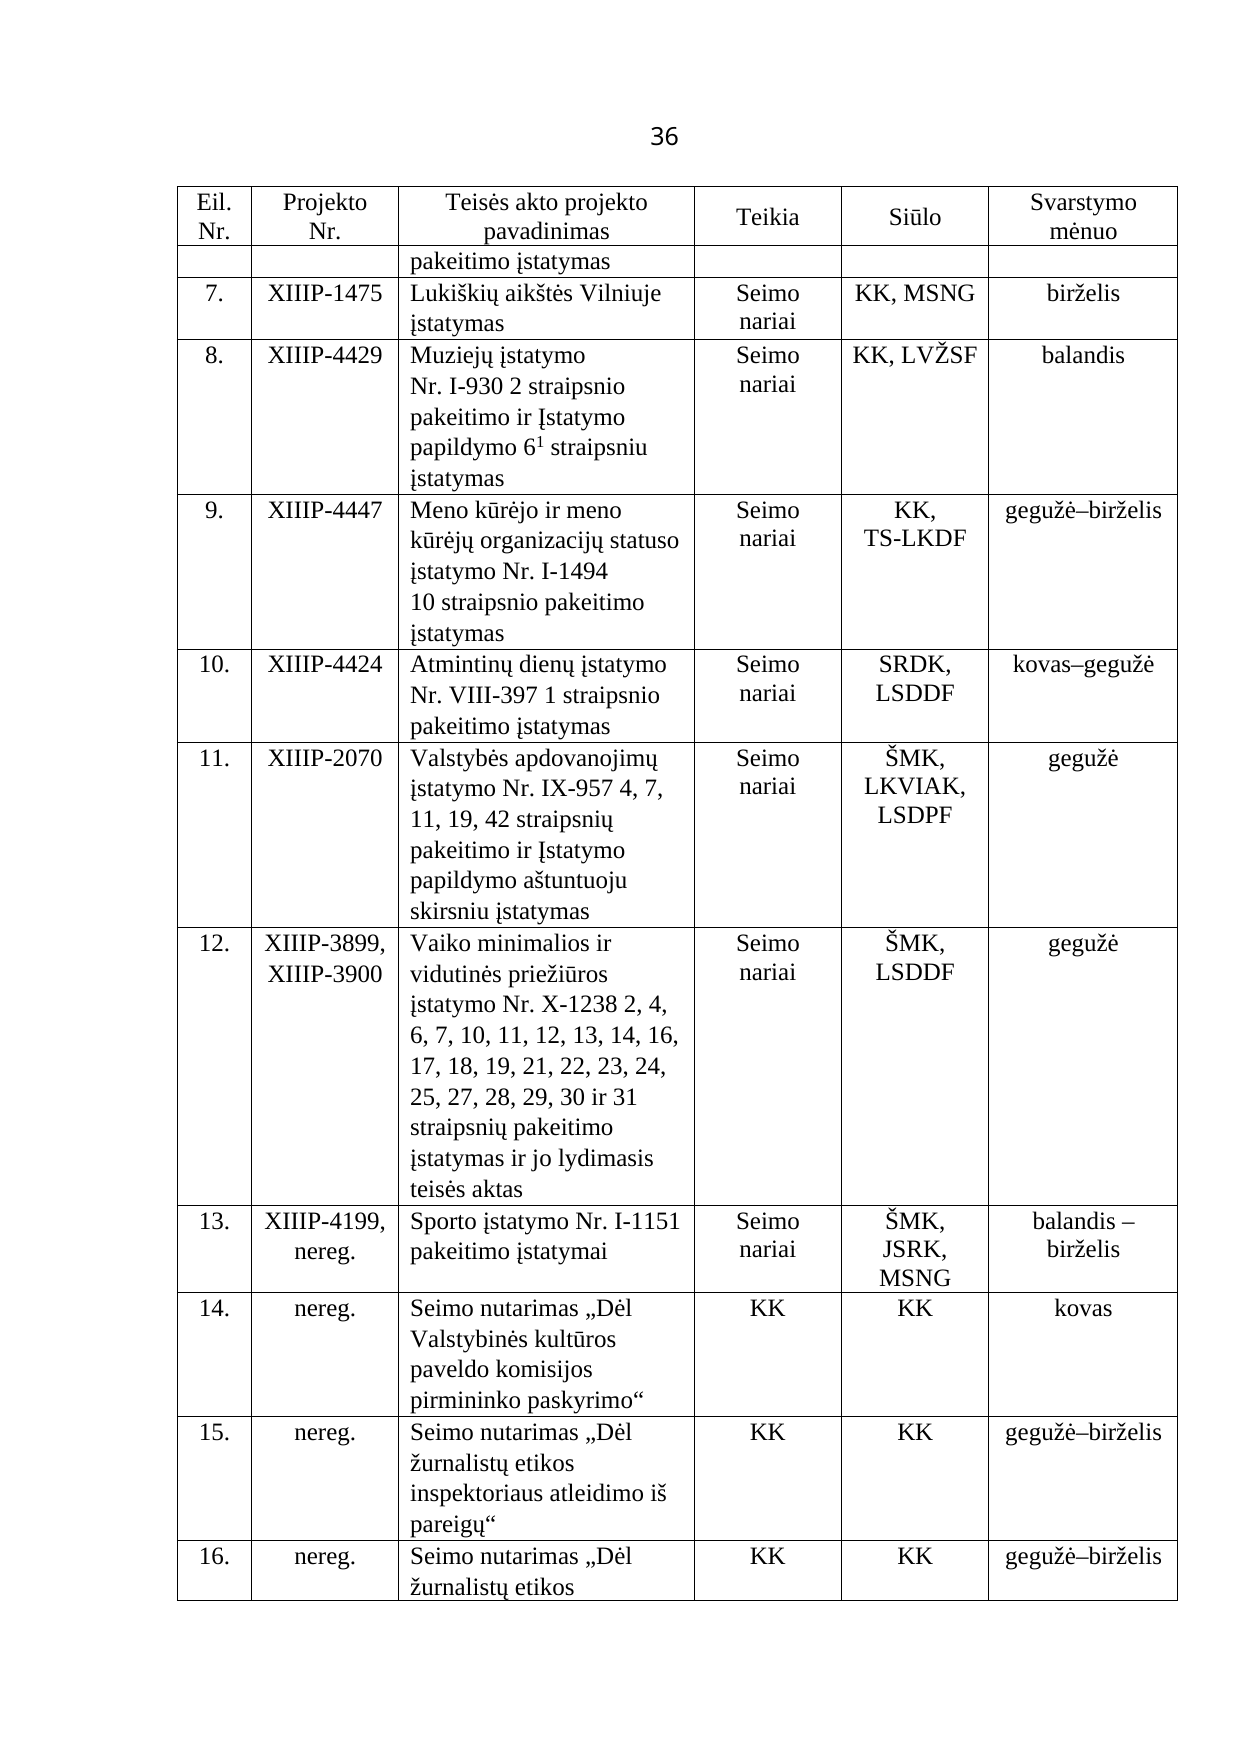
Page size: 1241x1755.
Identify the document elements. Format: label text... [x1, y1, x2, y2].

table_header Teisės akto projekto pavadinimas [399, 187, 694, 245]
table_cell [695, 246, 841, 277]
table_cell XIIIP-4424 [252, 650, 398, 742]
table_cell Atmintinų dienų įstatymo Nr. VIII-397 1 straipsnio pakeitimo įstatymas [399, 650, 694, 742]
table_header Eil. Nr. [178, 187, 251, 245]
table_cell XIIIP-3899, XIIIP-3900 [252, 928, 398, 1205]
table_cell 7. [178, 278, 251, 339]
table_cell pakeitimo įstatymas [399, 246, 694, 277]
table_cell Seimo nariai [695, 650, 841, 742]
table_cell birželis [989, 278, 1177, 339]
table_cell KK, TS-LKDF [842, 495, 988, 648]
table_cell [252, 246, 398, 277]
table_cell Vaiko minimalios ir vidutinės priežiūros įstatymo Nr. X-1238 2, 4, 6, 7, 10, 11, 12, 13, 14, 16, 17, 18, 19, 21, 22, 23, 24, 25, 27, 28, 29, 30 ir 31 straipsnių pakeitimo įstatymas ir jo lydimasis teisės aktas [399, 928, 694, 1205]
table_cell gegužė–birželis [989, 495, 1177, 648]
table_cell KK [842, 1541, 988, 1600]
table_cell KK [695, 1541, 841, 1600]
table_cell [842, 246, 988, 277]
table_cell Seimo nutarimas „Dėl žurnalistų etikos inspektoriaus atleidimo iš pareigų“ [399, 1417, 694, 1540]
table_cell ŠMK, JSRK, MSNG [842, 1206, 988, 1292]
table_cell 14. [178, 1293, 251, 1416]
table_cell Seimo nariai [695, 495, 841, 648]
table_cell 8. [178, 340, 251, 494]
table_cell KK [842, 1417, 988, 1540]
table_cell nereg. [252, 1293, 398, 1416]
table_header Siūlo [842, 187, 988, 245]
table_cell [178, 246, 251, 277]
table_cell gegužė [989, 928, 1177, 1205]
table_cell XIIIP-4447 [252, 495, 398, 648]
table_cell 10. [178, 650, 251, 742]
table_cell 9. [178, 495, 251, 648]
table_cell ŠMK, LKVIAK, LSDPF [842, 743, 988, 927]
table_cell nereg. [252, 1541, 398, 1600]
table_cell Seimo nariai [695, 743, 841, 927]
table_cell Seimo nariai [695, 340, 841, 494]
table_cell XIIIP-4199, nereg. [252, 1206, 398, 1292]
table_cell XIIIP-4429 [252, 340, 398, 494]
table_cell KK [695, 1293, 841, 1416]
table_cell gegužė–birželis [989, 1541, 1177, 1600]
table_header Projekto Nr. [252, 187, 398, 245]
table_cell 15. [178, 1417, 251, 1540]
table_cell Seimo nutarimas „Dėl Valstybinės kultūros paveldo komisijos pirmininko paskyrimo“ [399, 1293, 694, 1416]
table_cell 16. [178, 1541, 251, 1600]
table_cell gegužė–birželis [989, 1417, 1177, 1540]
table_cell Seimo nutarimas „Dėl žurnalistų etikos [399, 1541, 694, 1600]
table_cell KK [695, 1417, 841, 1540]
table_cell KK, LVŽSF [842, 340, 988, 494]
table_cell Seimo nariai [695, 278, 841, 339]
table_cell nereg. [252, 1417, 398, 1540]
table_cell 13. [178, 1206, 251, 1292]
table_cell KK [842, 1293, 988, 1416]
table_cell Sporto įstatymo Nr. I-1151 pakeitimo įstatymai [399, 1206, 694, 1292]
table_cell KK, MSNG [842, 278, 988, 339]
table_cell SRDK, LSDDF [842, 650, 988, 742]
table_cell Seimo nariai [695, 928, 841, 1205]
table_cell 12. [178, 928, 251, 1205]
table_cell Lukiškių aikštės Vilniuje įstatymas [399, 278, 694, 339]
table_cell Muziejų įstatymo Nr. I‑930 2 straipsnio pakeitimo ir Įstatymo papildymo 61 straipsniu įstatymas [399, 340, 694, 494]
table_cell 11. [178, 743, 251, 927]
table_header Teikia [695, 187, 841, 245]
table_cell XIIIP-1475 [252, 278, 398, 339]
table_cell ŠMK, LSDDF [842, 928, 988, 1205]
table_cell kovas–gegužė [989, 650, 1177, 742]
table_header Svarstymo mėnuo [989, 187, 1177, 245]
table_cell Seimo nariai [695, 1206, 841, 1292]
table_cell XIIIP-2070 [252, 743, 398, 927]
table_cell gegužė [989, 743, 1177, 927]
table_cell balandis – birželis [989, 1206, 1177, 1292]
table_cell Valstybės apdovanojimų įstatymo Nr. IX-957 4, 7, 11, 19, 42 straipsnių pakeitimo ir Įstatymo papildymo aštuntuoju skirsniu įstatymas [399, 743, 694, 927]
table_cell balandis [989, 340, 1177, 494]
table_cell [989, 246, 1177, 277]
table_cell kovas [989, 1293, 1177, 1416]
table_cell Meno kūrėjo ir meno kūrėjų organizacijų statuso įstatymo Nr. I-1494 10 straipsnio pakeitimo įstatymas [399, 495, 694, 648]
